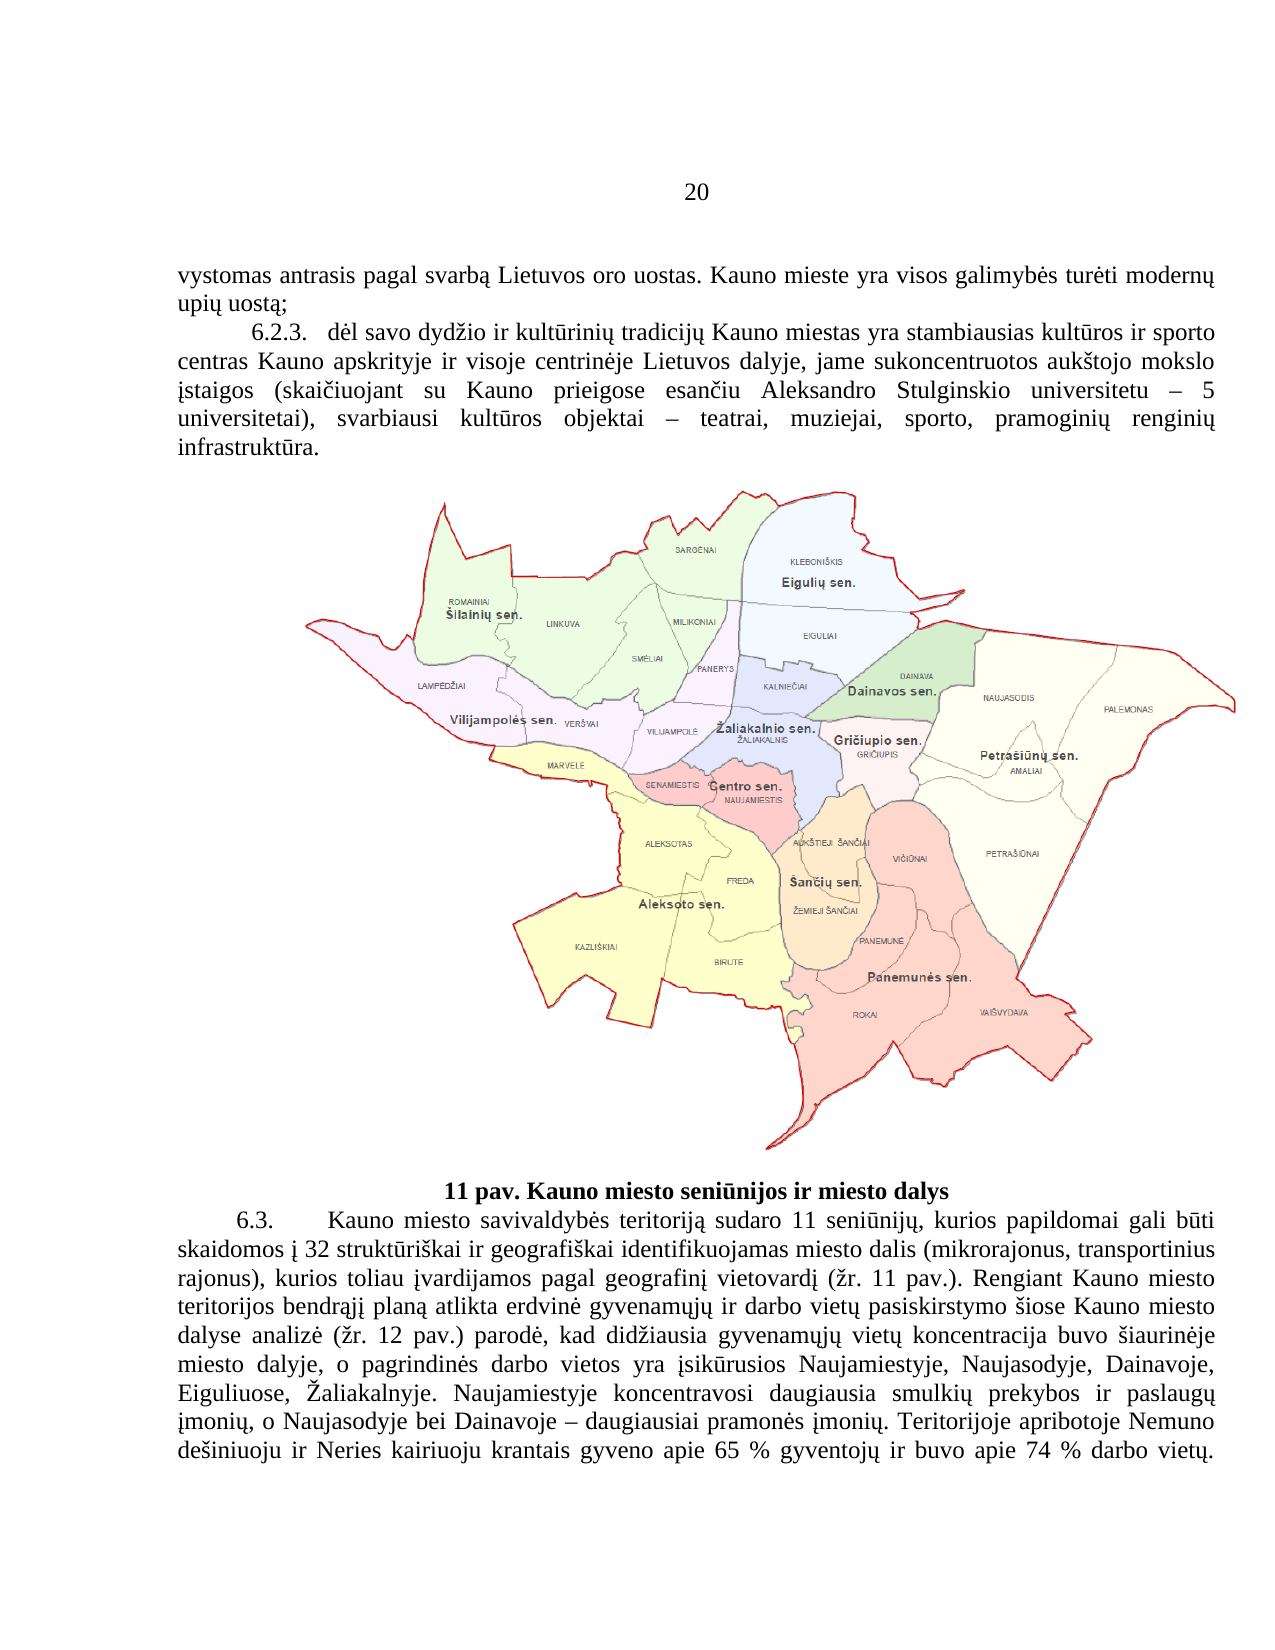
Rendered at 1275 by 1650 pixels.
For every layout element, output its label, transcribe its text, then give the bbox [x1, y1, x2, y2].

text 6.2.3. dėl savo dydžio ir kultūrinių tradicijų Kauno miestas yra stambiausias kultūros ir sporto centras Kauno apskrityje ir visoje centrinėje Lietuvos dalyje, jame sukoncentruotos aukštojo mokslo įstaigos (skaičiuojant su Kauno prieigose esančiu Aleksandro Stulginskio universitetu – 5 universitetai), svarbiausi kultūros objektai – teatrai, muziejai, sporto, pramoginių renginių infrastruktūra. [177, 317, 1216, 461]
text 11 pav. Kauno miesto seniūnijos ir miesto dalys [177, 1176, 1216, 1205]
text 6.3. Kauno miesto savivaldybės teritoriją sudaro 11 seniūnijų, kurios papildomai gali būti skaidomos į 32 struktūriškai ir geografiškai identifikuojamas miesto dalis (mikrorajonus, transportinius rajonus), kurios toliau įvardijamos pagal geografinį vietovardį (žr. 11 pav.). Rengiant Kauno miesto teritorijos bendrąjį planą atlikta erdvinė gyvenamųjų ir darbo vietų pasiskirstymo šiose Kauno miesto dalyse analizė (žr. 12 pav.) parodė, kad didžiausia gyvenamųjų vietų koncentracija buvo šiaurinėje miesto dalyje, o pagrindinės darbo vietos yra įsikūrusios Naujamiestyje, Naujasodyje, Dainavoje, Eiguliuose, Žaliakalnyje. Naujamiestyje koncentravosi daugiausia smulkių prekybos ir paslaugų įmonių, o Naujasodyje bei Dainavoje – daugiausiai pramonės įmonių. Teritorijoje apribotoje Nemuno dešiniuoju ir Neries kairiuoju krantais gyveno apie 65 % gyventojų ir buvo apie 74 % darbo vietų. [177, 1205, 1216, 1464]
text vystomas antrasis pagal svarbą Lietuvos oro uostas. Kauno mieste yra visos galimybės turėti modernų upių uostą; [177, 260, 1216, 317]
